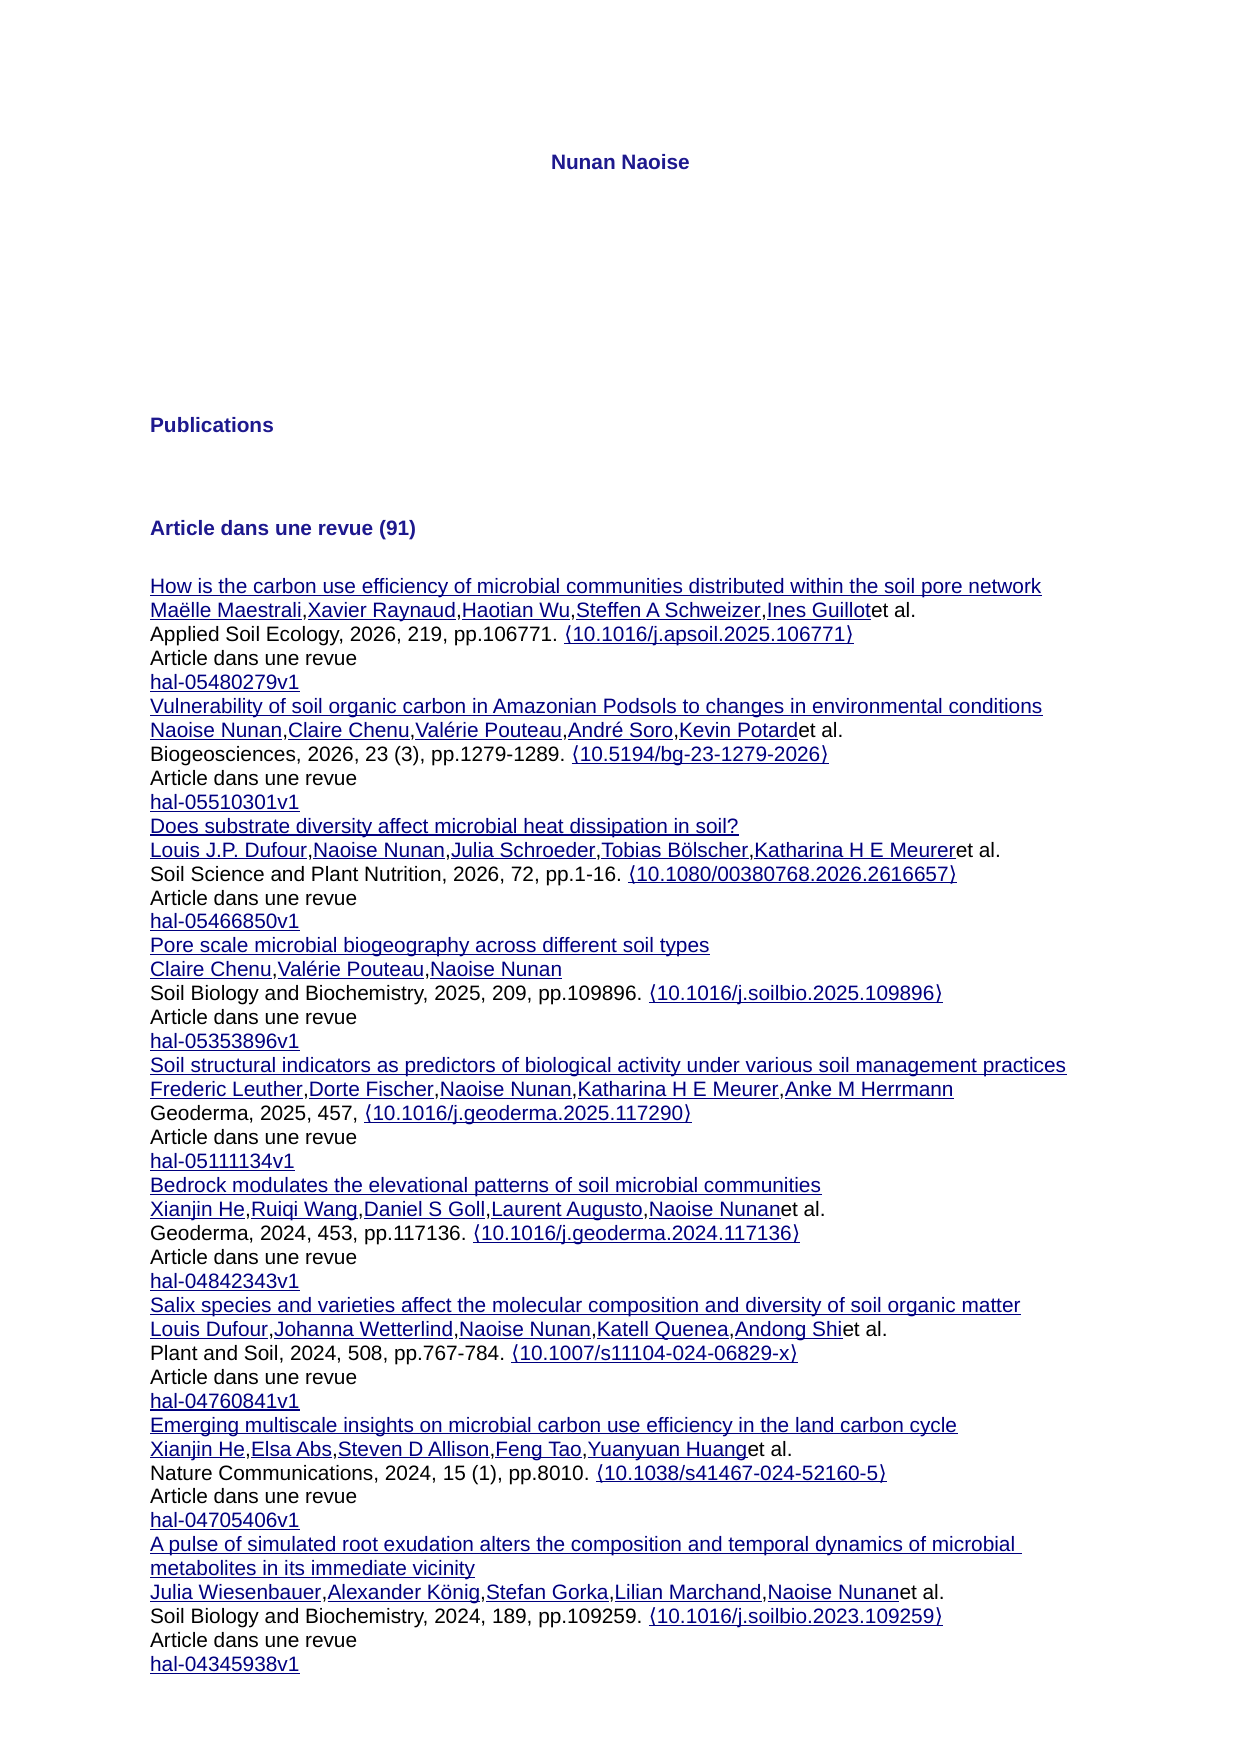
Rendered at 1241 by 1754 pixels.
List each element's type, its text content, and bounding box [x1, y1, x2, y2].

table_cell Bedrock modulates the elevational patterns of soil microbial communities Xianjin He,Ruiqi Wang,Daniel S Goll,Laurent Augusto,Naoise Nunanet al. Geoderma, 2024, 453, pp.117136. ⟨10.1016/j.geoderma.2024.117136⟩ Article dans une revue hal-04842343v1 [150, 1173, 1090, 1293]
table_cell Pore scale microbial biogeography across different soil types Claire Chenu,Valérie Pouteau,Naoise Nunan Soil Biology and Biochemistry, 2025, 209, pp.109896. ⟨10.1016/j.soilbio.2025.109896⟩ Article dans une revue hal-05353896v1 [150, 933, 1090, 1053]
subtitle Publications [150, 412, 1090, 436]
subtitle Nunan Naoise [150, 150, 1090, 174]
table_cell Emerging multiscale insights on microbial carbon use efficiency in the land carbon cycle Xianjin He,Elsa Abs,Steven D Allison,Feng Tao,Yuanyuan Huanget al. Nature Communications, 2024, 15 (1), pp.8010. ⟨10.1038/s41467-024-52160-5⟩ Article dans une revue hal-04705406v1 [150, 1413, 1090, 1532]
subtitle Article dans une revue (91) [150, 516, 1090, 539]
table_cell Does substrate diversity affect microbial heat dissipation in soil? Louis J.P. Dufour,Naoise Nunan,Julia Schroeder,Tobias Bölscher,Katharina H E Meureret al. Soil Science and Plant Nutrition, 2026, 72, pp.1-16. ⟨10.1080/00380768.2026.2616657⟩ Article dans une revue hal-05466850v1 [150, 814, 1090, 933]
table_cell Vulnerability of soil organic carbon in Amazonian Podsols to changes in environmental conditions Naoise Nunan,Claire Chenu,Valérie Pouteau,André Soro,Kevin Potardet al. Biogeosciences, 2026, 23 (3), pp.1279-1289. ⟨10.5194/bg-23-1279-2026⟩ Article dans une revue hal-05510301v1 [150, 694, 1090, 813]
table_cell A pulse of simulated root exudation alters the composition and temporal dynamics of microbial metabolites in its immediate vicinity Julia Wiesenbauer,Alexander König,Stefan Gorka,Lilian Marchand,Naoise Nunanet al. Soil Biology and Biochemistry, 2024, 189, pp.109259. ⟨10.1016/j.soilbio.2023.109259⟩ Article dans une revue hal-04345938v1 [150, 1532, 1090, 1676]
table_cell Salix species and varieties affect the molecular composition and diversity of soil organic matter Louis Dufour,Johanna Wetterlind,Naoise Nunan,Katell Quenea,Andong Shiet al. Plant and Soil, 2024, 508, pp.767-784. ⟨10.1007/s11104-024-06829-x⟩ Article dans une revue hal-04760841v1 [150, 1293, 1090, 1412]
table_cell Soil structural indicators as predictors of biological activity under various soil management practices Frederic Leuther,Dorte Fischer,Naoise Nunan,Katharina H E Meurer,Anke M Herrmann Geoderma, 2025, 457, ⟨10.1016/j.geoderma.2025.117290⟩ Article dans une revue hal-05111134v1 [150, 1053, 1090, 1173]
table_header How is the carbon use efficiency of microbial communities distributed within the soil pore network Maëlle Maestrali,Xavier Raynaud,Haotian Wu,Steffen A Schweizer,Ines Guillotet al. Applied Soil Ecology, 2026, 219, pp.106771. ⟨10.1016/j.apsoil.2025.106771⟩ Article dans une revue hal-05480279v1 [150, 574, 1090, 694]
